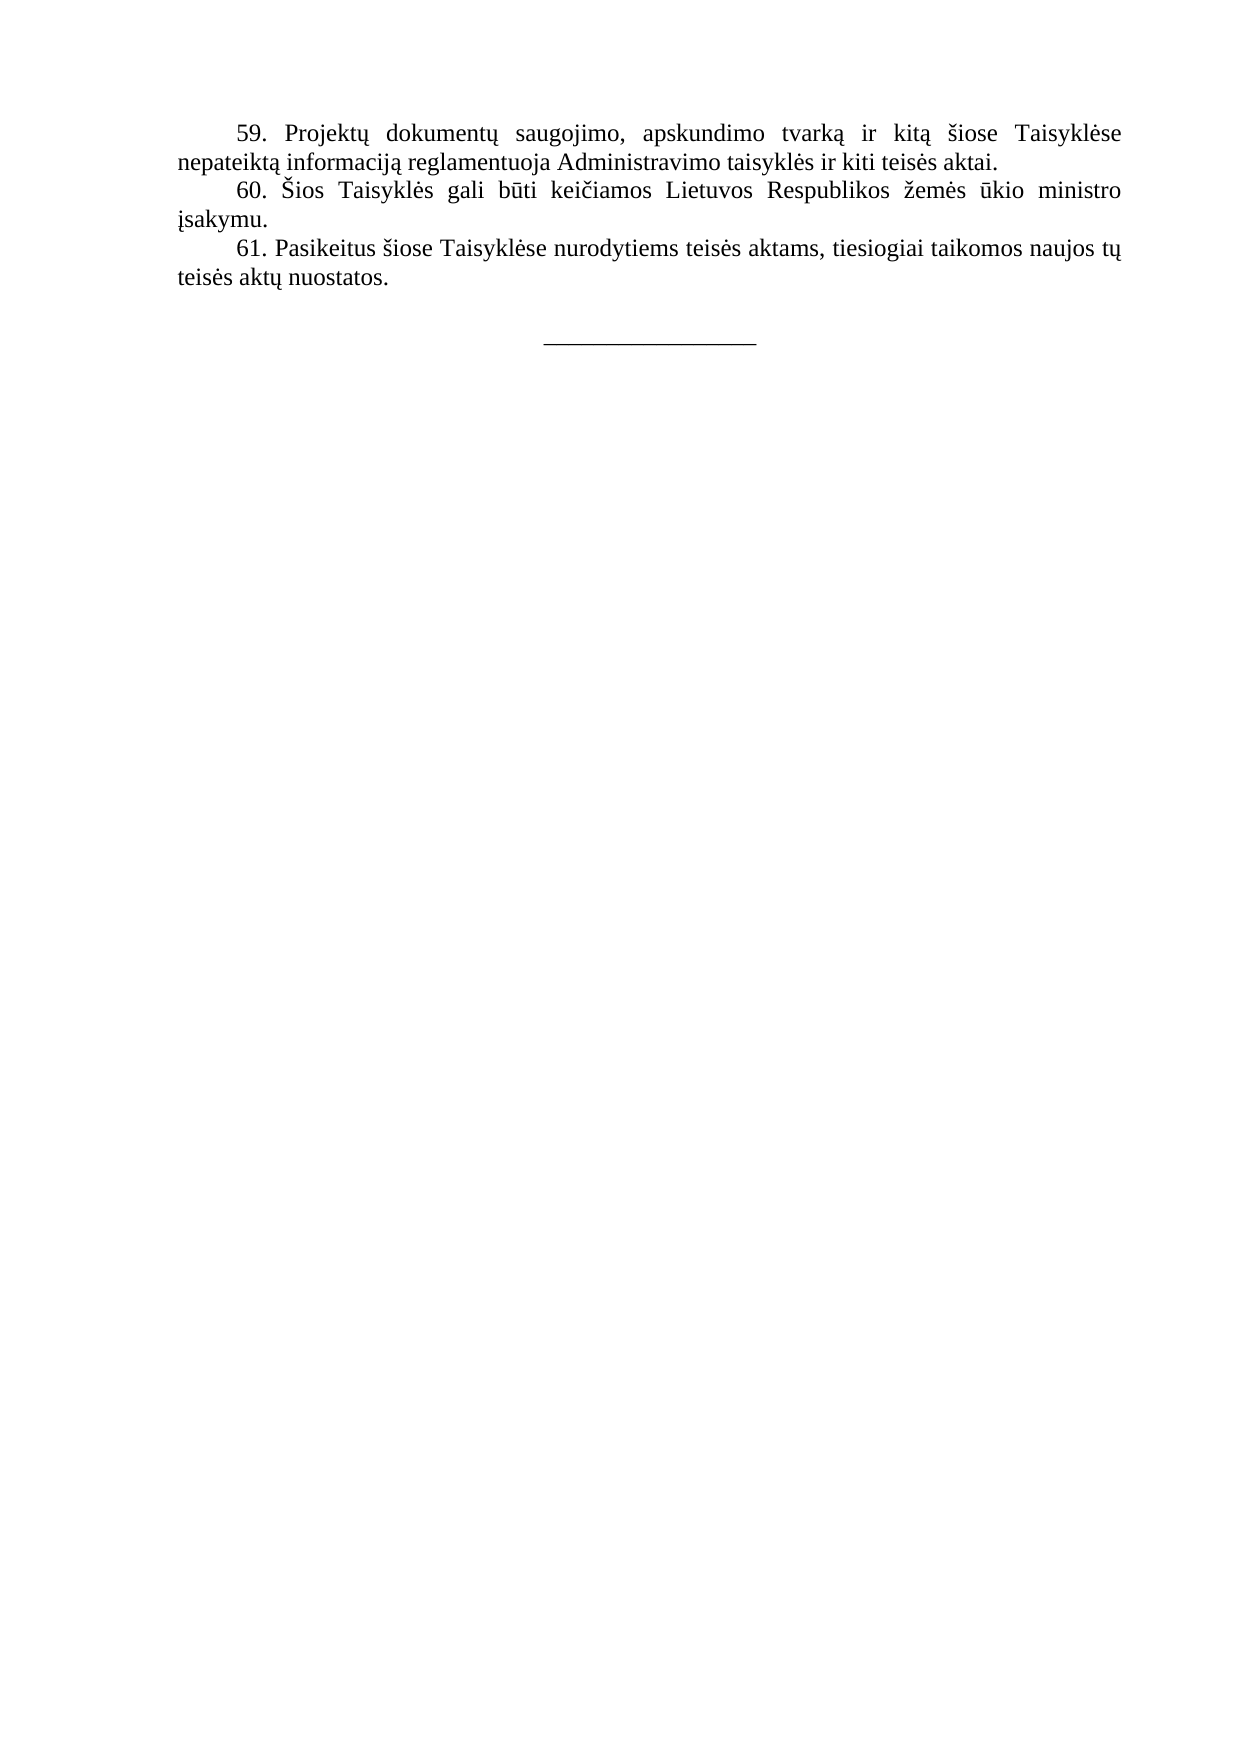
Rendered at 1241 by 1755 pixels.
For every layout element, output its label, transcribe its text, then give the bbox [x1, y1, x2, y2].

text 60. Šios Taisyklės gali būti keičiamos Lietuvos Respublikos žemės ūkio ministro įsakymu. [177, 176, 1122, 233]
text 59. Projektų dokumentų saugojimo, apskundimo tvarką ir kitą šiose Taisyklėse nepateiktą informaciją reglamentuoja Administravimo taisyklės ir kiti teisės aktai. [177, 118, 1122, 176]
text _________________ [177, 319, 1122, 348]
text 61. Pasikeitus šiose Taisyklėse nurodytiems teisės aktams, tiesiogiai taikomos naujos tų teisės aktų nuostatos. [177, 233, 1122, 291]
